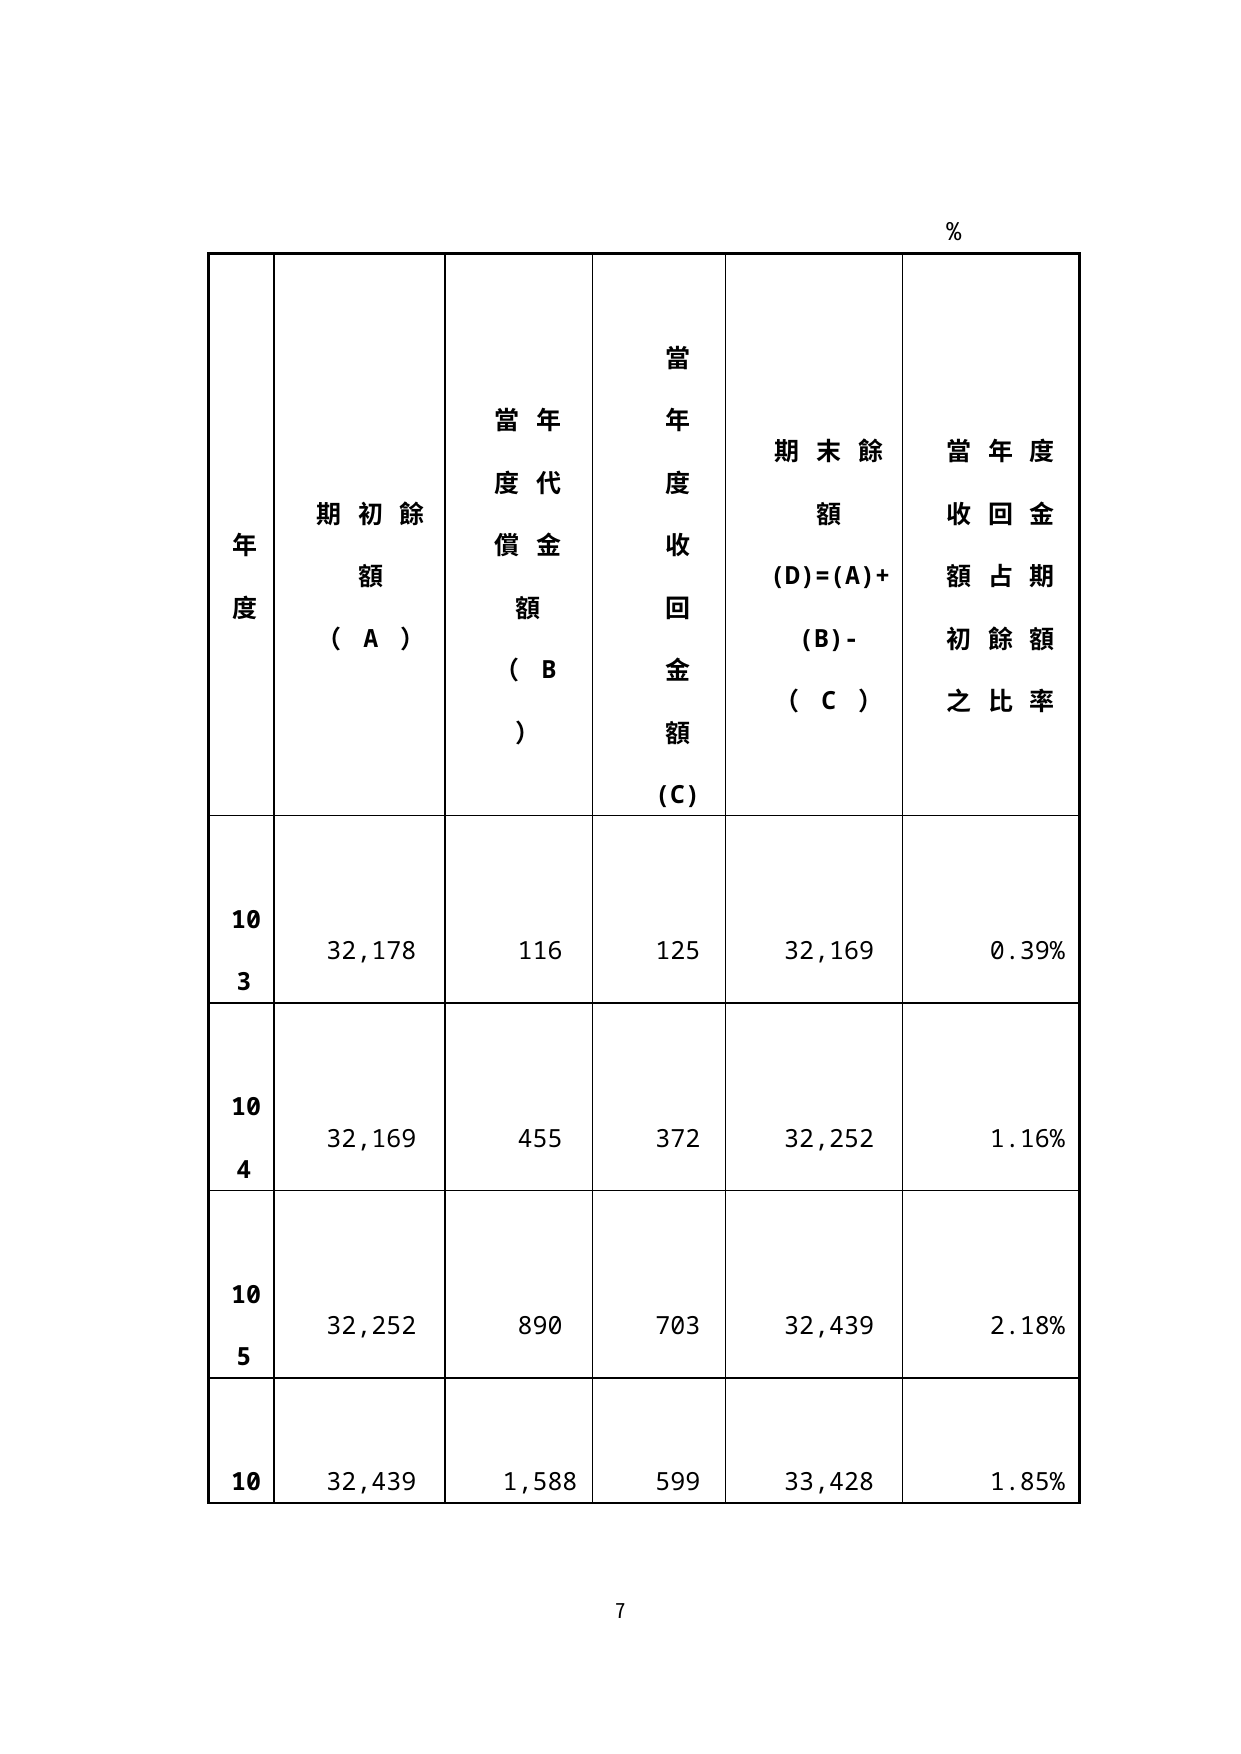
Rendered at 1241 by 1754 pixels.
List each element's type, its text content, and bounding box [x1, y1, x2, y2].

table_cell 32,178 [275, 816, 444, 1002]
table_cell 33,428 [726, 1379, 902, 1502]
table_cell 2.18% [903, 1191, 1078, 1377]
table_cell 32,169 [726, 816, 902, 1002]
table_header 期末餘額 (D)=(A)+(B)-（C） [726, 255, 902, 814]
table_cell 32,252 [275, 1191, 444, 1377]
table_cell 372 [593, 1004, 725, 1189]
table_header 當年度代償金額 （B） [446, 255, 592, 814]
table_cell 1,588 [446, 1379, 592, 1502]
table_cell 105 [210, 1191, 273, 1377]
table_cell 103 [210, 816, 273, 1002]
table_cell 116 [446, 816, 592, 1002]
table_header 當年度收回金額 (C) [593, 255, 725, 814]
table_header 年 度 [210, 255, 273, 814]
table_cell 890 [446, 1191, 592, 1377]
table_cell 32,169 [275, 1004, 444, 1189]
table_cell 125 [593, 816, 725, 1002]
table_cell 32,439 [726, 1191, 902, 1377]
table_cell 0.39% [903, 816, 1078, 1002]
table_cell 104 [210, 1004, 273, 1189]
table_cell 1.85% [903, 1379, 1078, 1502]
table_cell 32,439 [275, 1379, 444, 1502]
table_cell 455 [446, 1004, 592, 1189]
table_cell 10 [210, 1379, 273, 1502]
table_cell 703 [593, 1191, 725, 1377]
table_header 當年度收回金額占期初餘額之比率 [903, 255, 1078, 814]
table_cell 599 [593, 1379, 725, 1502]
text 單位：千美元、% [892, 189, 1058, 252]
table_cell 32,252 [726, 1004, 902, 1189]
table_header 期初餘額 （A） [275, 255, 444, 814]
table_cell 1.16% [903, 1004, 1078, 1189]
